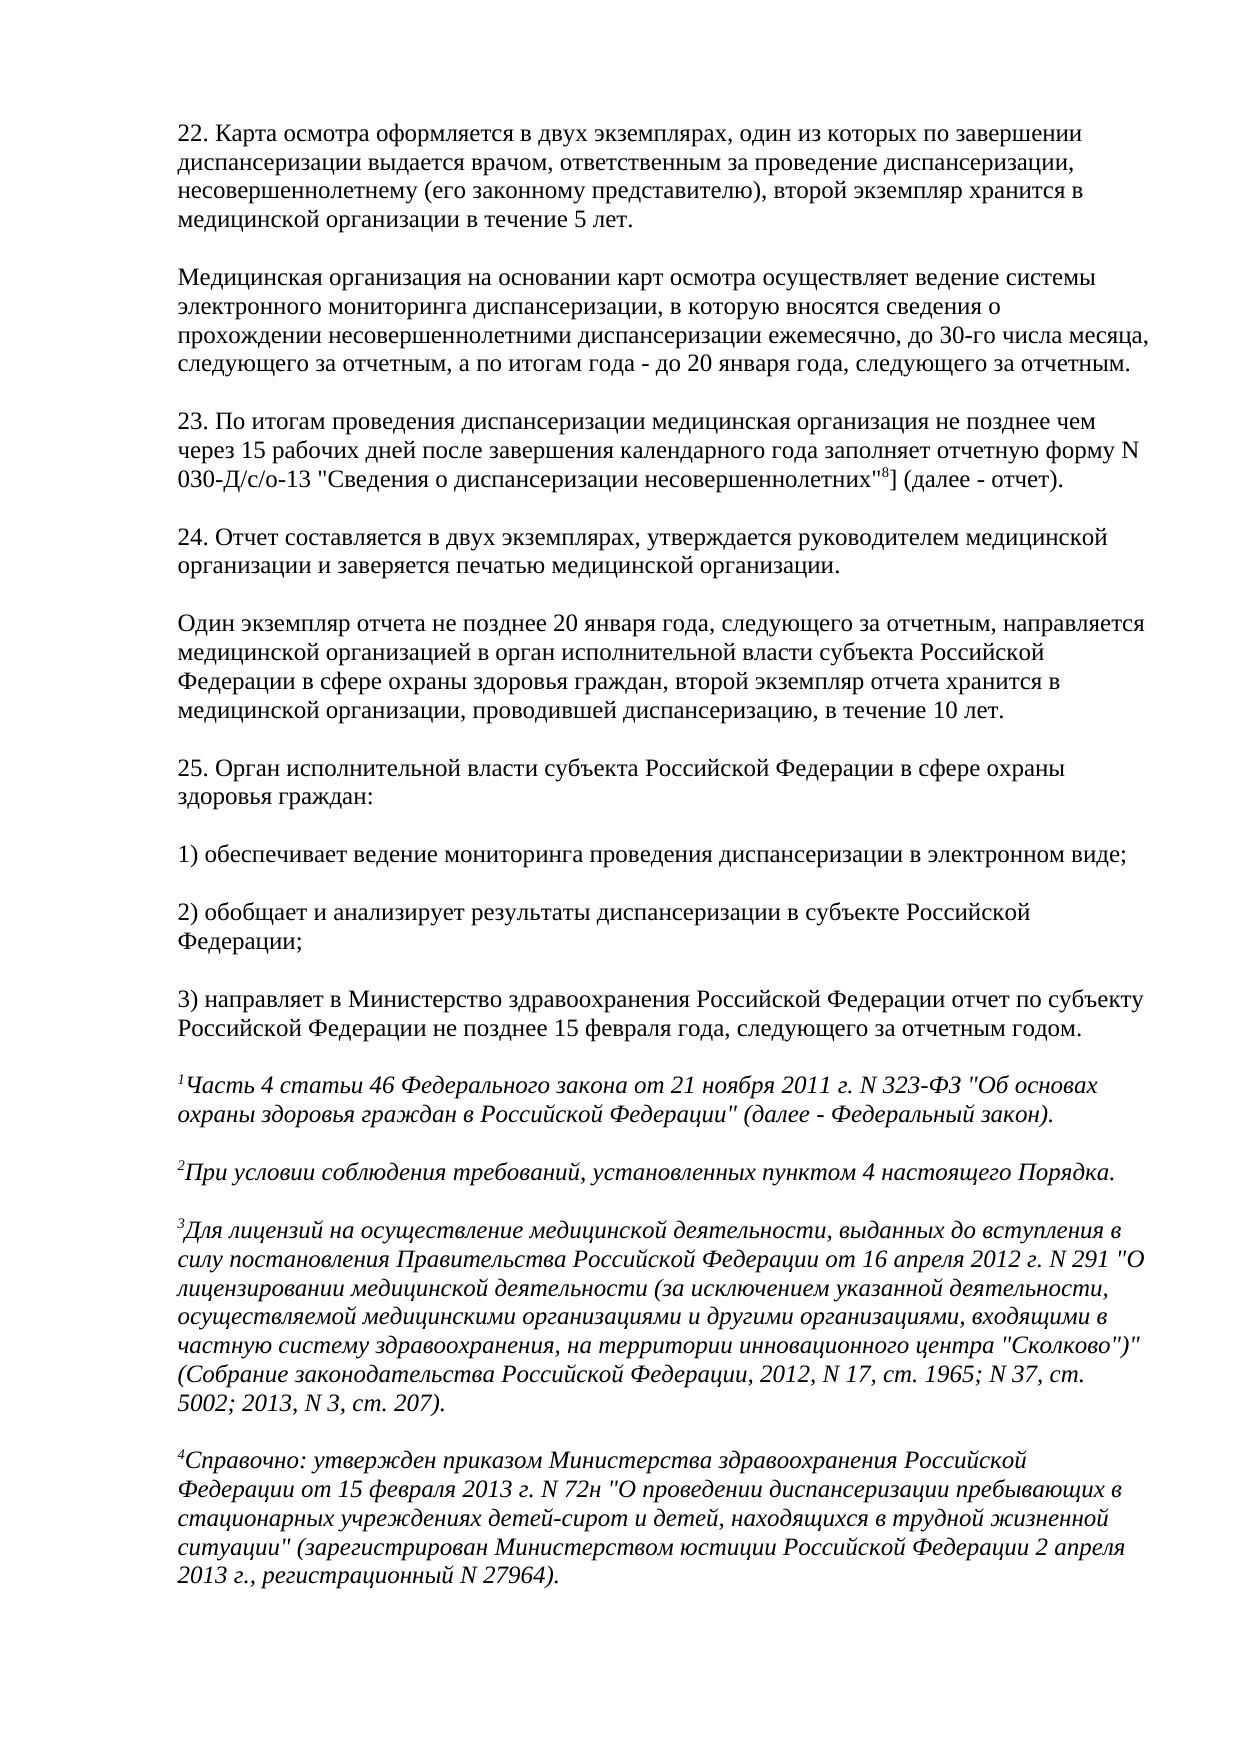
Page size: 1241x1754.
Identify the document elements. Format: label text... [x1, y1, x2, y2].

text 25. Орган исполнительной власти субъекта Российской Федерации в сфере охраны здоровья граждан: [177, 753, 1152, 810]
text 1) обеспечивает ведение мониторинга проведения диспансеризации в электронном виде; [177, 839, 1152, 868]
text 3) направляет в Министерство здравоохранения Российской Федерации отчет по субъекту Российской Федерации не позднее 15 февраля года, следующего за отчетным годом. [177, 984, 1152, 1041]
text Медицинская организация на основании карт осмотра осуществляет ведение системы электронного мониторинга диспансеризации, в которую вносятся сведения о прохождении несовершеннолетними диспансеризации ежемесячно, до 30-го числа месяца, следующего за отчетным, а по итогам года - до 20 января года, следующего за отчетным. [177, 262, 1152, 377]
text 24. Отчет составляется в двух экземплярах, утверждается руководителем медицинской организации и заверяется печатью медицинской организации. [177, 522, 1152, 579]
text 23. По итогам проведения диспансеризации медицинская организация не позднее чем через 15 рабочих дней после завершения календарного года заполняет отчетную форму N 030-Д/с/о-13 "Сведения о диспансеризации несовершеннолетних"8] (далее - отчет). [177, 406, 1152, 493]
text 1Часть 4 статьи 46 Федерального закона от 21 ноября 2011 г. N 323-ФЗ "Об основах охраны здоровья граждан в Российской Федерации" (далее - Федеральный закон). [177, 1071, 1152, 1128]
text 2При условии соблюдения требований, установленных пунктом 4 настоящего Порядка. [177, 1157, 1152, 1186]
text 4Справочно: утвержден приказом Министерства здравоохранения Российской Федерации от 15 февраля 2013 г. N 72н "О проведении диспансеризации пребывающих в стационарных учреждениях детей-сирот и детей, находящихся в трудной жизненной ситуации" (зарегистрирован Министерством юстиции Российской Федерации 2 апреля 2013 г., регистрационный N 27964). [177, 1446, 1152, 1589]
text 2) обобщает и анализирует результаты диспансеризации в субъекте Российской Федерации; [177, 897, 1152, 955]
text 3Для лицензий на осуществление медицинской деятельности, выданных до вступления в силу постановления Правительства Российской Федерации от 16 апреля 2012 г. N 291 "О лицензировании медицинской деятельности (за исключением указанной деятельности, осуществляемой медицинскими организациями и другими организациями, входящими в частную систему здравоохранения, на территории инновационного центра "Сколково")" (Собрание законодательства Российской Федерации, 2012, N 17, ст. 1965; N 37, ст. 5002; 2013, N 3, ст. 207). [177, 1215, 1152, 1416]
text 22. Карта осмотра оформляется в двух экземплярах, один из которых по завершении диспансеризации выдается врачом, ответственным за проведение диспансеризации, несовершеннолетнему (его законному представителю), второй экземпляр хранится в медицинской организации в течение 5 лет. [177, 118, 1152, 233]
text Один экземпляр отчета не позднее 20 января года, следующего за отчетным, направляется медицинской организацией в орган исполнительной власти субъекта Российской Федерации в сфере охраны здоровья граждан, второй экземпляр отчета хранится в медицинской организации, проводившей диспансеризацию, в течение 10 лет. [177, 608, 1152, 723]
